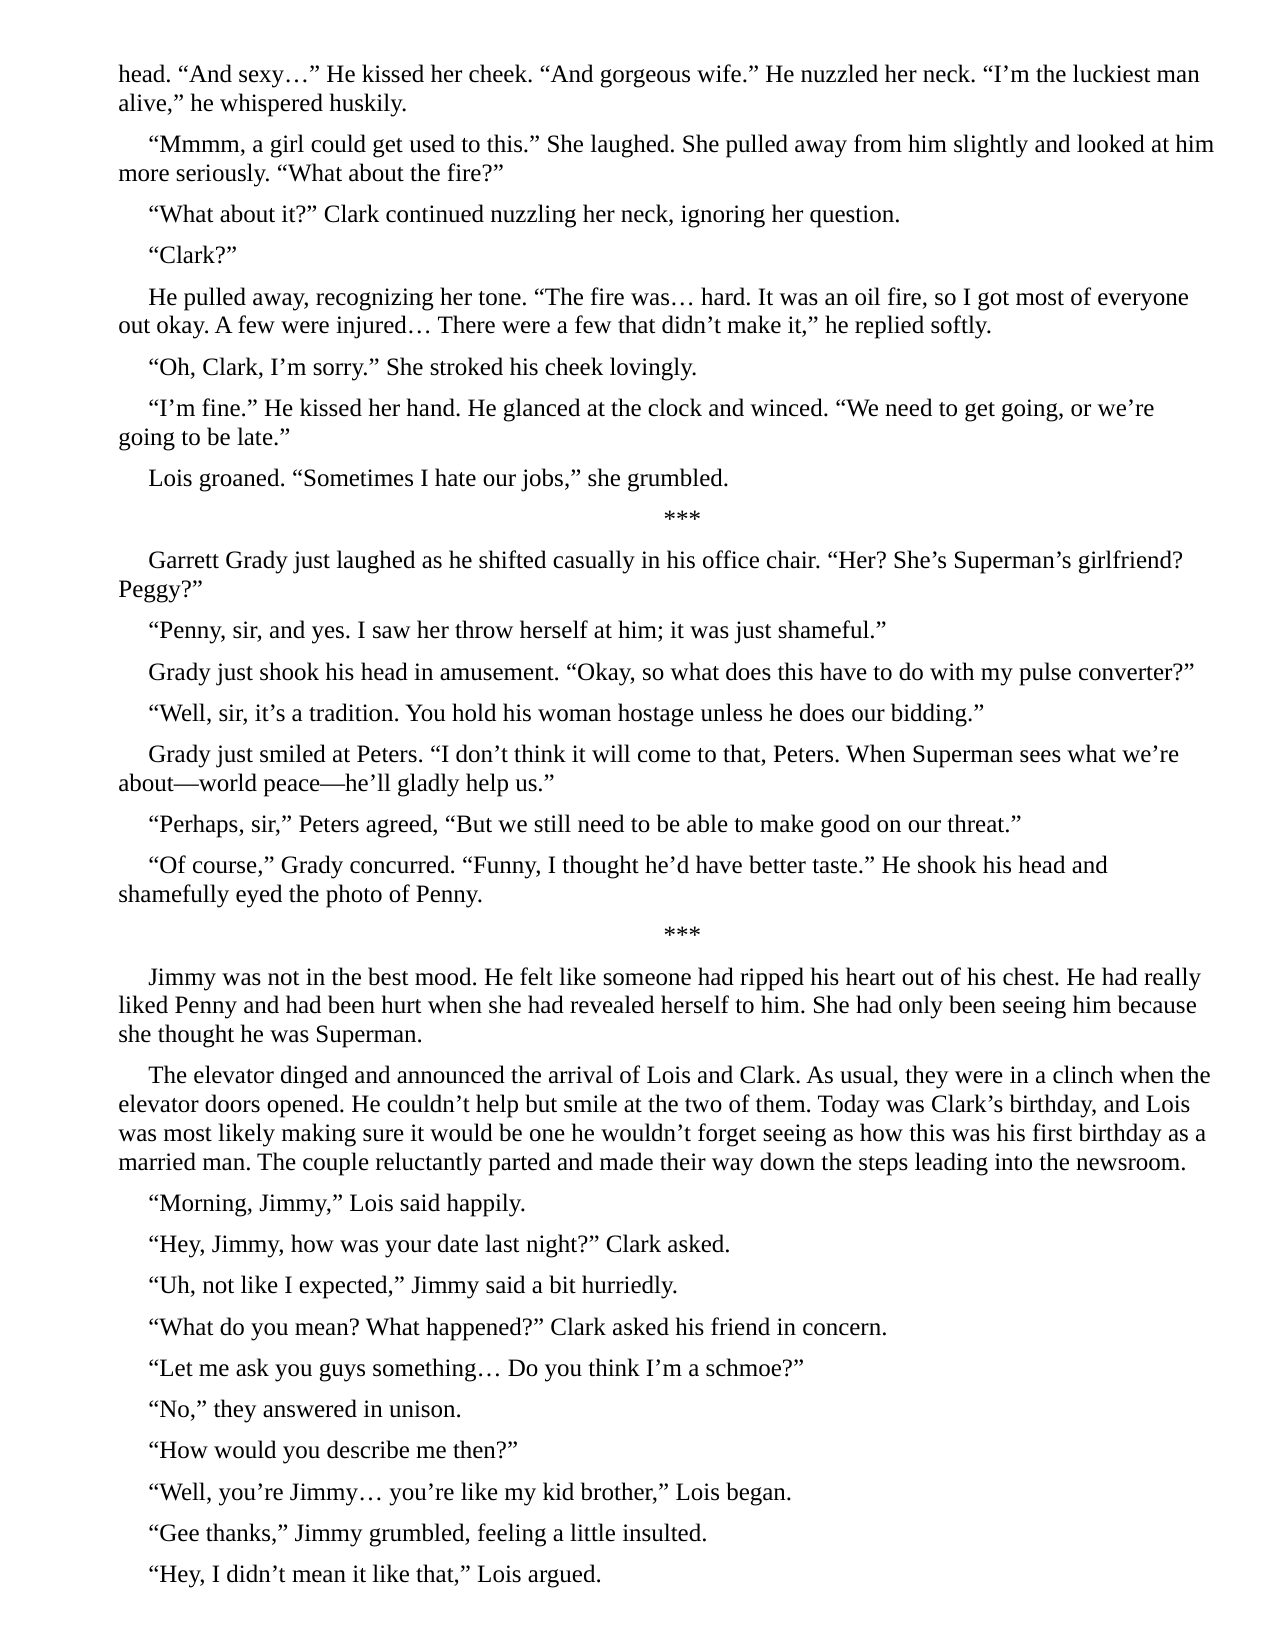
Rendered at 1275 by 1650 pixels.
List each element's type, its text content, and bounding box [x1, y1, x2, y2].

text “Hey, I didn’t mean it like that,” Lois argued. [118, 1559, 1216, 1588]
text “Morning, Jimmy,” Lois said happily. [118, 1188, 1216, 1217]
text Grady just smiled at Peters. “I don’t think it will come to that, Peters. When Superman sees what we’re about—world peace—he’ll gladly help us.” [118, 739, 1216, 797]
text head. “And sexy…” He kissed her cheek. “And gorgeous wife.” He nuzzled her neck. “I’m the luckiest man alive,” he whispered huskily. [118, 59, 1216, 117]
text “Uh, not like I expected,” Jimmy said a bit hurriedly. [118, 1270, 1216, 1299]
text “What do you mean? What happened?” Clark asked his friend in concern. [118, 1312, 1216, 1340]
text Jimmy was not in the best mood. He felt like someone had ripped his heart out of his chest. He had really liked Penny and had been hurt when she had revealed herself to him. She had only been seeing him because she thought he was Superman. [118, 962, 1216, 1048]
text “Gee thanks,” Jimmy grumbled, feeling a little insulted. [118, 1518, 1216, 1547]
text “Clark?” [118, 240, 1216, 269]
text Lois groaned. “Sometimes I hate our jobs,” she grumbled. [118, 463, 1216, 492]
text Grady just shook his head in amusement. “Okay, so what does this have to do with my pulse converter?” [118, 657, 1216, 685]
text “Well, you’re Jimmy… you’re like my kid brother,” Lois began. [118, 1477, 1216, 1505]
text “Oh, Clark, I’m sorry.” She stroked his cheek lovingly. [118, 352, 1216, 380]
text “Perhaps, sir,” Peters agreed, “But we still need to be able to make good on our threat.” [118, 809, 1216, 838]
text “Mmmm, a girl could get used to this.” She laughed. She pulled away from him slightly and looked at him more seriously. “What about the fire?” [118, 129, 1216, 187]
text “Of course,” Grady concurred. “Funny, I thought he’d have better taste.” He shook his head and shamefully eyed the photo of Penny. [118, 850, 1216, 908]
text Garrett Grady just laughed as he shifted casually in his office chair. “Her? She’s Superman’s girlfriend? Peggy?” [118, 545, 1216, 603]
text “Well, sir, it’s a tradition. You hold his woman hostage unless he does our bidding.” [118, 698, 1216, 727]
text *** [118, 920, 1216, 949]
text “Let me ask you guys something… Do you think I’m a schmoe?” [118, 1353, 1216, 1382]
text He pulled away, recognizing her tone. “The fire was… hard. It was an oil fire, so I got most of everyone out okay. A few were injured… There were a few that didn’t make it,” he replied softly. [118, 282, 1216, 339]
text The elevator dinged and announced the arrival of Lois and Clark. As usual, they were in a clinch when the elevator doors opened. He couldn’t help but smile at the two of them. Today was Clark’s birthday, and Lois was most likely making sure it would be one he wouldn’t forget seeing as how this was his first birthday as a married man. The couple reluctantly parted and made their way down the steps leading into the newsroom. [118, 1060, 1216, 1175]
text “What about it?” Clark continued nuzzling her neck, ignoring her question. [118, 199, 1216, 228]
text *** [118, 504, 1216, 533]
text “How would you describe me then?” [118, 1435, 1216, 1464]
text “I’m fine.” He kissed her hand. He glanced at the clock and winced. “We need to get going, or we’re going to be late.” [118, 393, 1216, 450]
text “Hey, Jimmy, how was your date last night?” Clark asked. [118, 1229, 1216, 1258]
text “Penny, sir, and yes. I saw her throw herself at him; it was just shameful.” [118, 615, 1216, 644]
text “No,” they answered in unison. [118, 1394, 1216, 1423]
